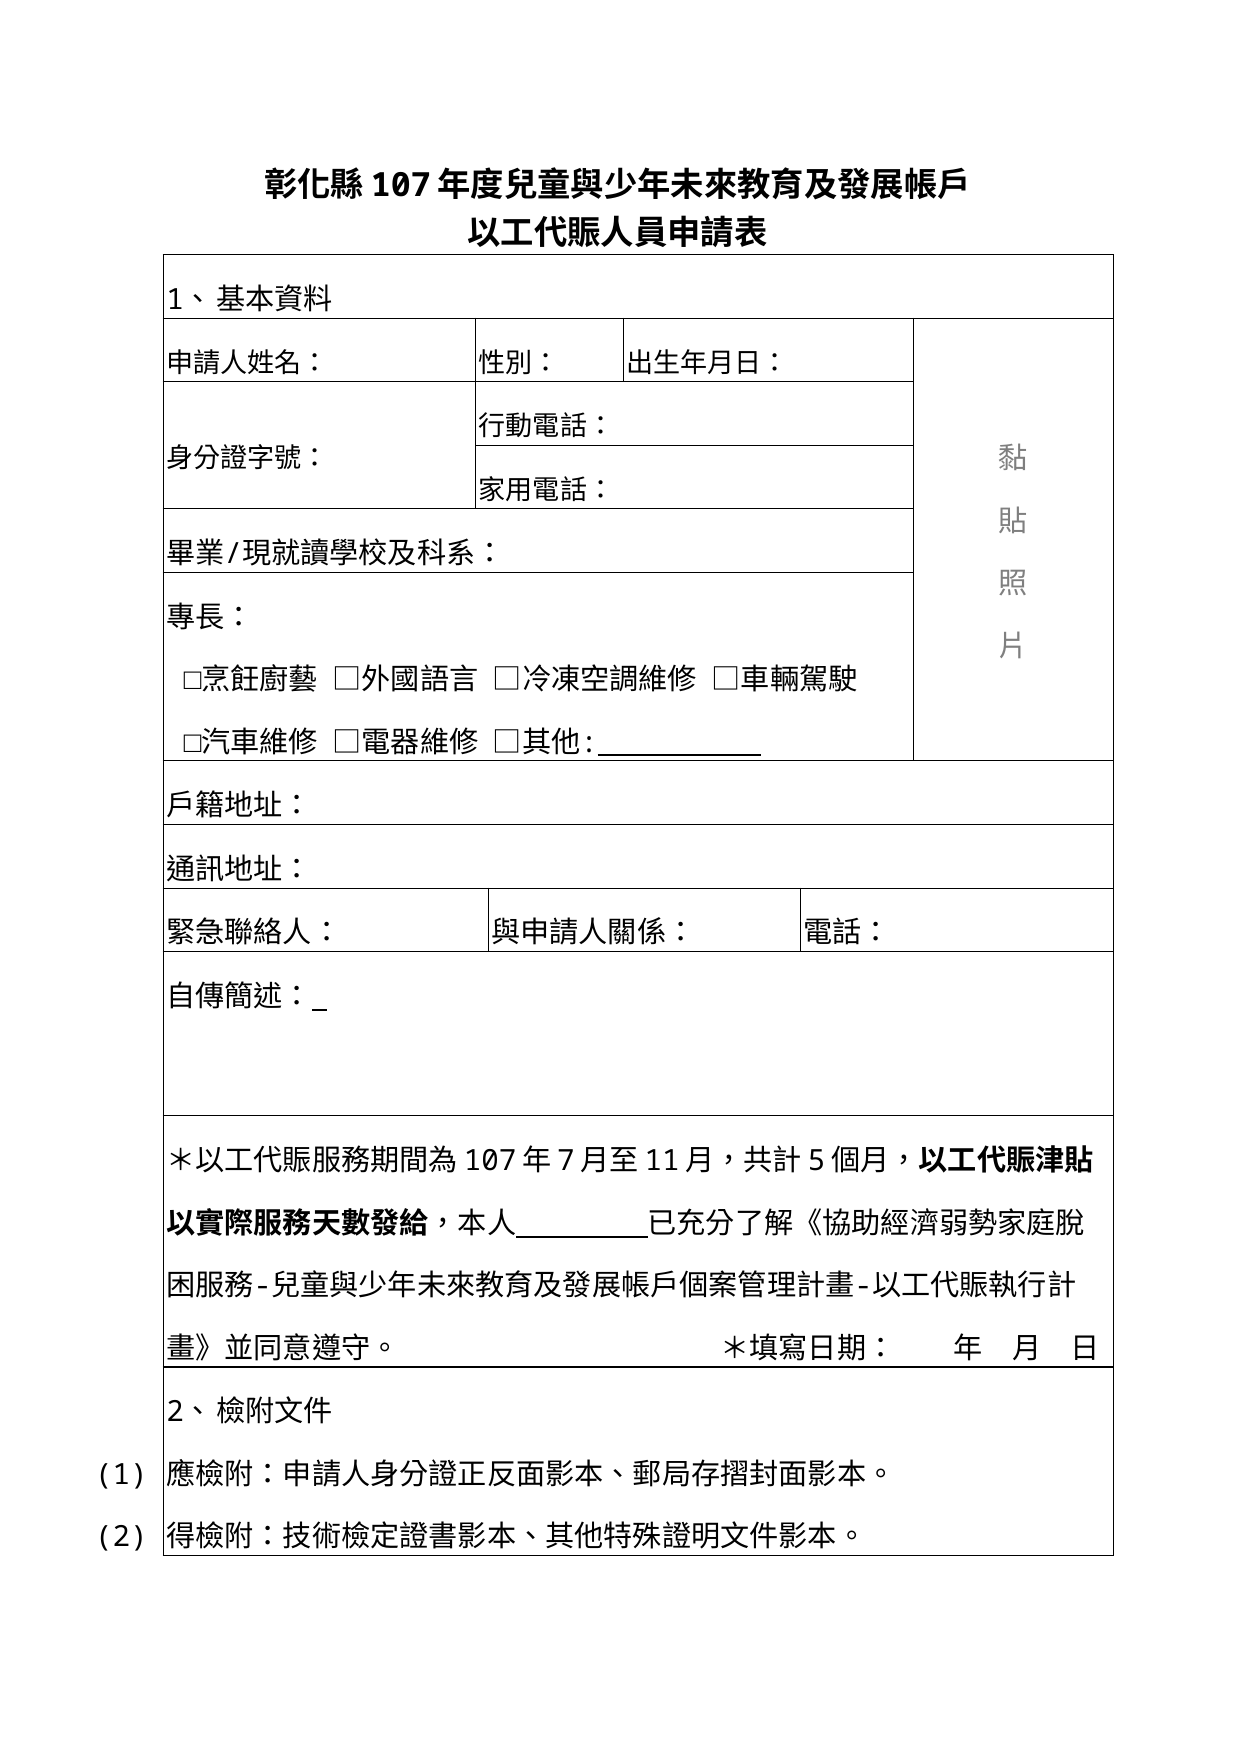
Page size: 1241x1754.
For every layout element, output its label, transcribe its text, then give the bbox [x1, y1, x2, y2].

table_cell 戶籍地址： [164, 761, 1113, 824]
table_cell 畢業/現就讀學校及科系： [164, 509, 913, 572]
table_cell 性別： [476, 319, 623, 381]
text 彰化縣107年度兒童與少年未來教育及發展帳戶 [148, 158, 1087, 206]
table_cell ＊以工代賑服務期間為107年7月至11月，共計5個月，以工代賑津貼以實際服務天數發給，本人 已充分了解《協助經濟弱勢家庭脫困服務-兒童與少年未來教育及發展帳戶個案管理計畫-以工代賑執行計畫》並同意遵守。 ＊填寫日期： 年 月 日 [164, 1116, 1113, 1366]
table_cell 電話： [801, 889, 1113, 951]
table_cell 緊急聯絡人： [164, 889, 488, 951]
table_cell 檢附文件 應檢附：申請人身分證正反面影本、郵局存摺封面影本。 得檢附：技術檢定證書影本、其他特殊證明文件影本。 [164, 1368, 1113, 1555]
table_cell 出生年月日： [624, 319, 913, 381]
table_cell 申請人姓名： [164, 319, 475, 381]
table_cell 家用電話： [476, 446, 913, 508]
table_cell 身分證字號： [164, 382, 475, 508]
table_cell 黏 貼 照 片 [914, 319, 1113, 760]
table_cell 行動電話： [476, 382, 913, 445]
table_cell 自傳簡述： [164, 952, 1113, 1115]
table_header 基本資料 [164, 255, 1113, 318]
text 以工代賑人員申請表 [148, 206, 1087, 254]
table_cell 專長： □烹飪廚藝 □外國語言 □冷凍空調維修 □車輛駕駛 □汽車維修 □電器維修 □其他: 1 [164, 573, 913, 760]
table_cell 通訊地址： [164, 825, 1113, 887]
table_cell 與申請人關係： [489, 889, 800, 951]
